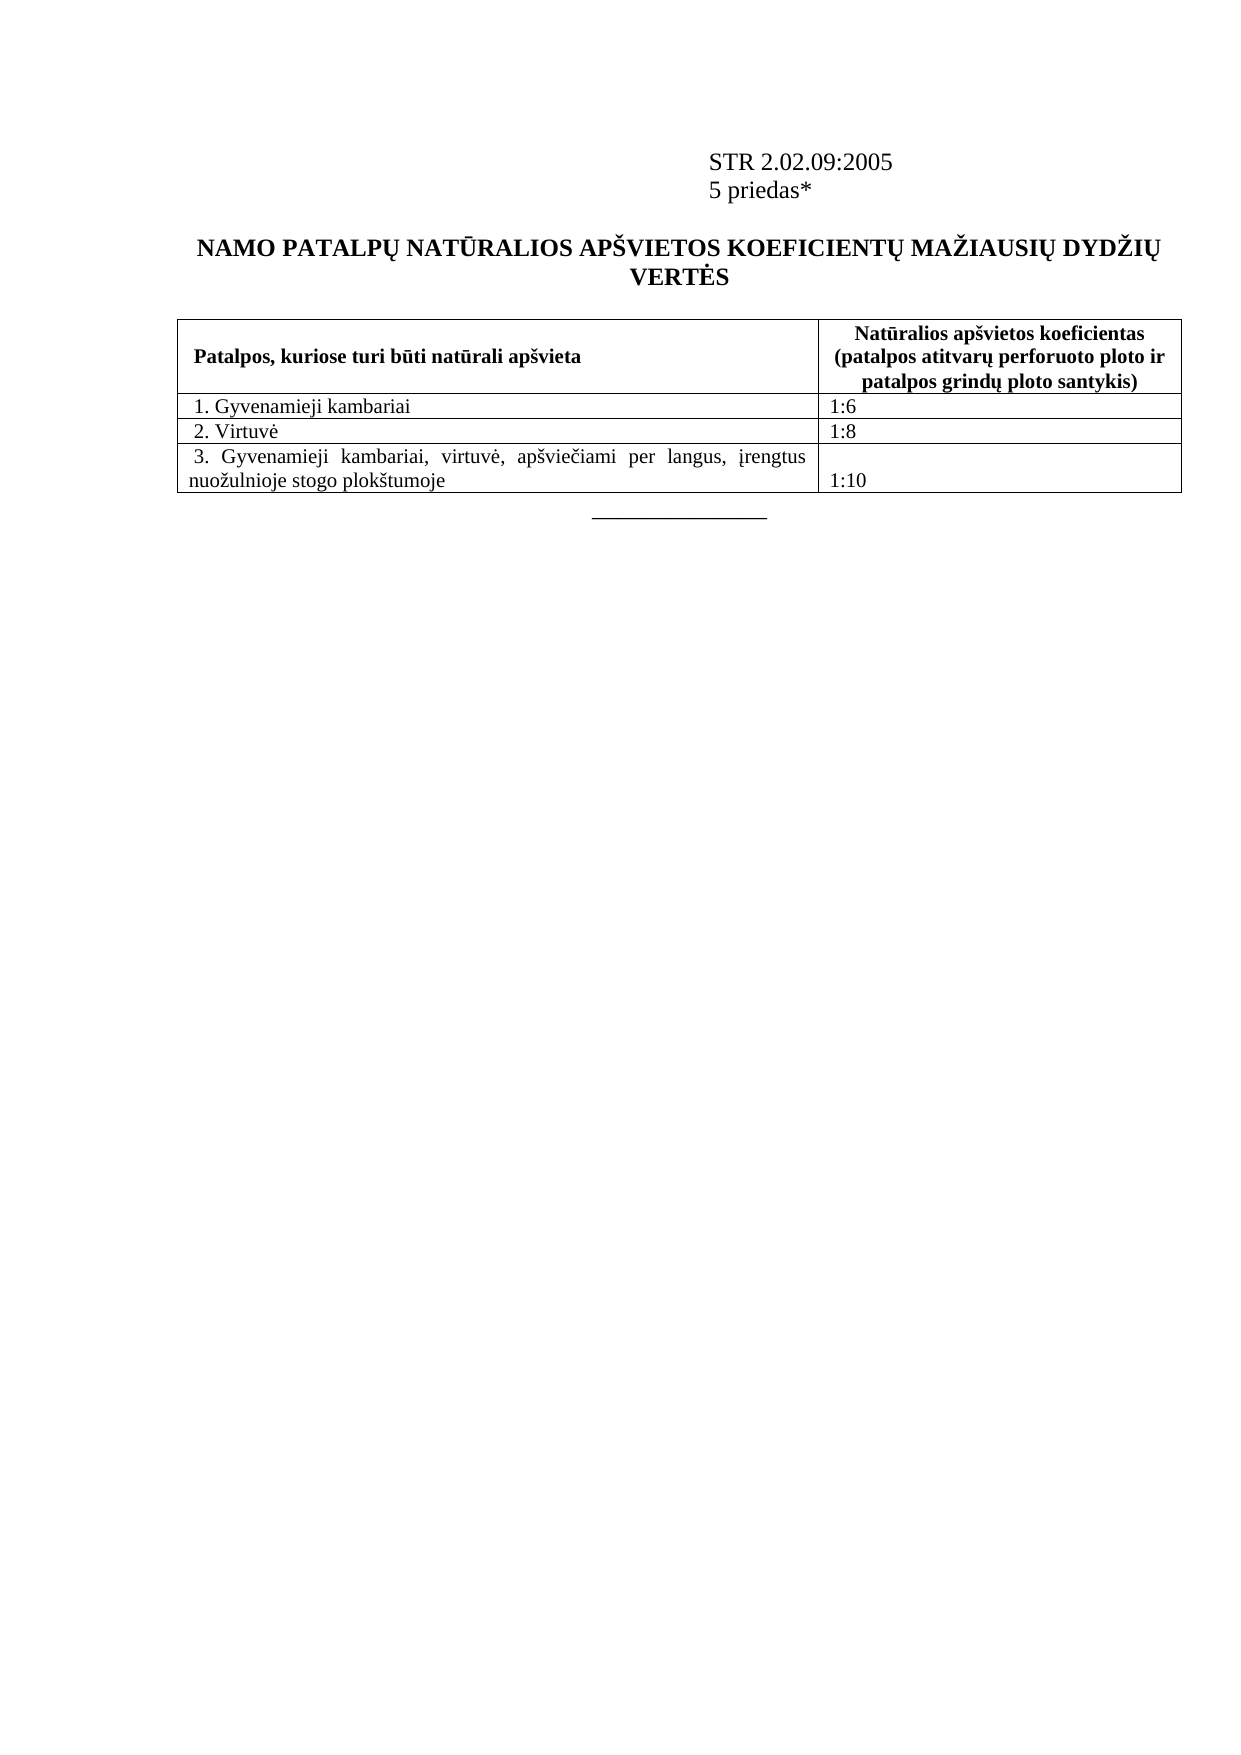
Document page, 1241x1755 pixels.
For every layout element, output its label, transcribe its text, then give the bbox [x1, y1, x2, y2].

table_cell 1:6 [819, 394, 1181, 418]
table_header Natūralios apšvietos koeficientas (patalpos atitvarų perforuoto ploto ir patalpos grindų ploto santykis) [819, 320, 1181, 393]
table_cell 1. Gyvenamieji kambariai [178, 394, 818, 418]
text namo Patalpų natūralios apšvietos koeficientų mažiausių dydžių VERTĖS [177, 233, 1181, 291]
text 5 priedas* [177, 176, 1181, 204]
text ______________ [177, 493, 1181, 522]
text STR 2.02.09:2005 [177, 147, 1181, 176]
table_cell 1:8 [819, 419, 1181, 443]
table_cell 1:10 [819, 444, 1181, 492]
table_cell 2. Virtuvė [178, 419, 818, 443]
table_cell 3. Gyvenamieji kambariai, virtuvė, apšviečiami per langus, įrengtus nuožulnioje stogo plokštumoje [178, 444, 818, 492]
table_header Patalpos, kuriose turi būti natūrali apšvieta [178, 320, 818, 393]
